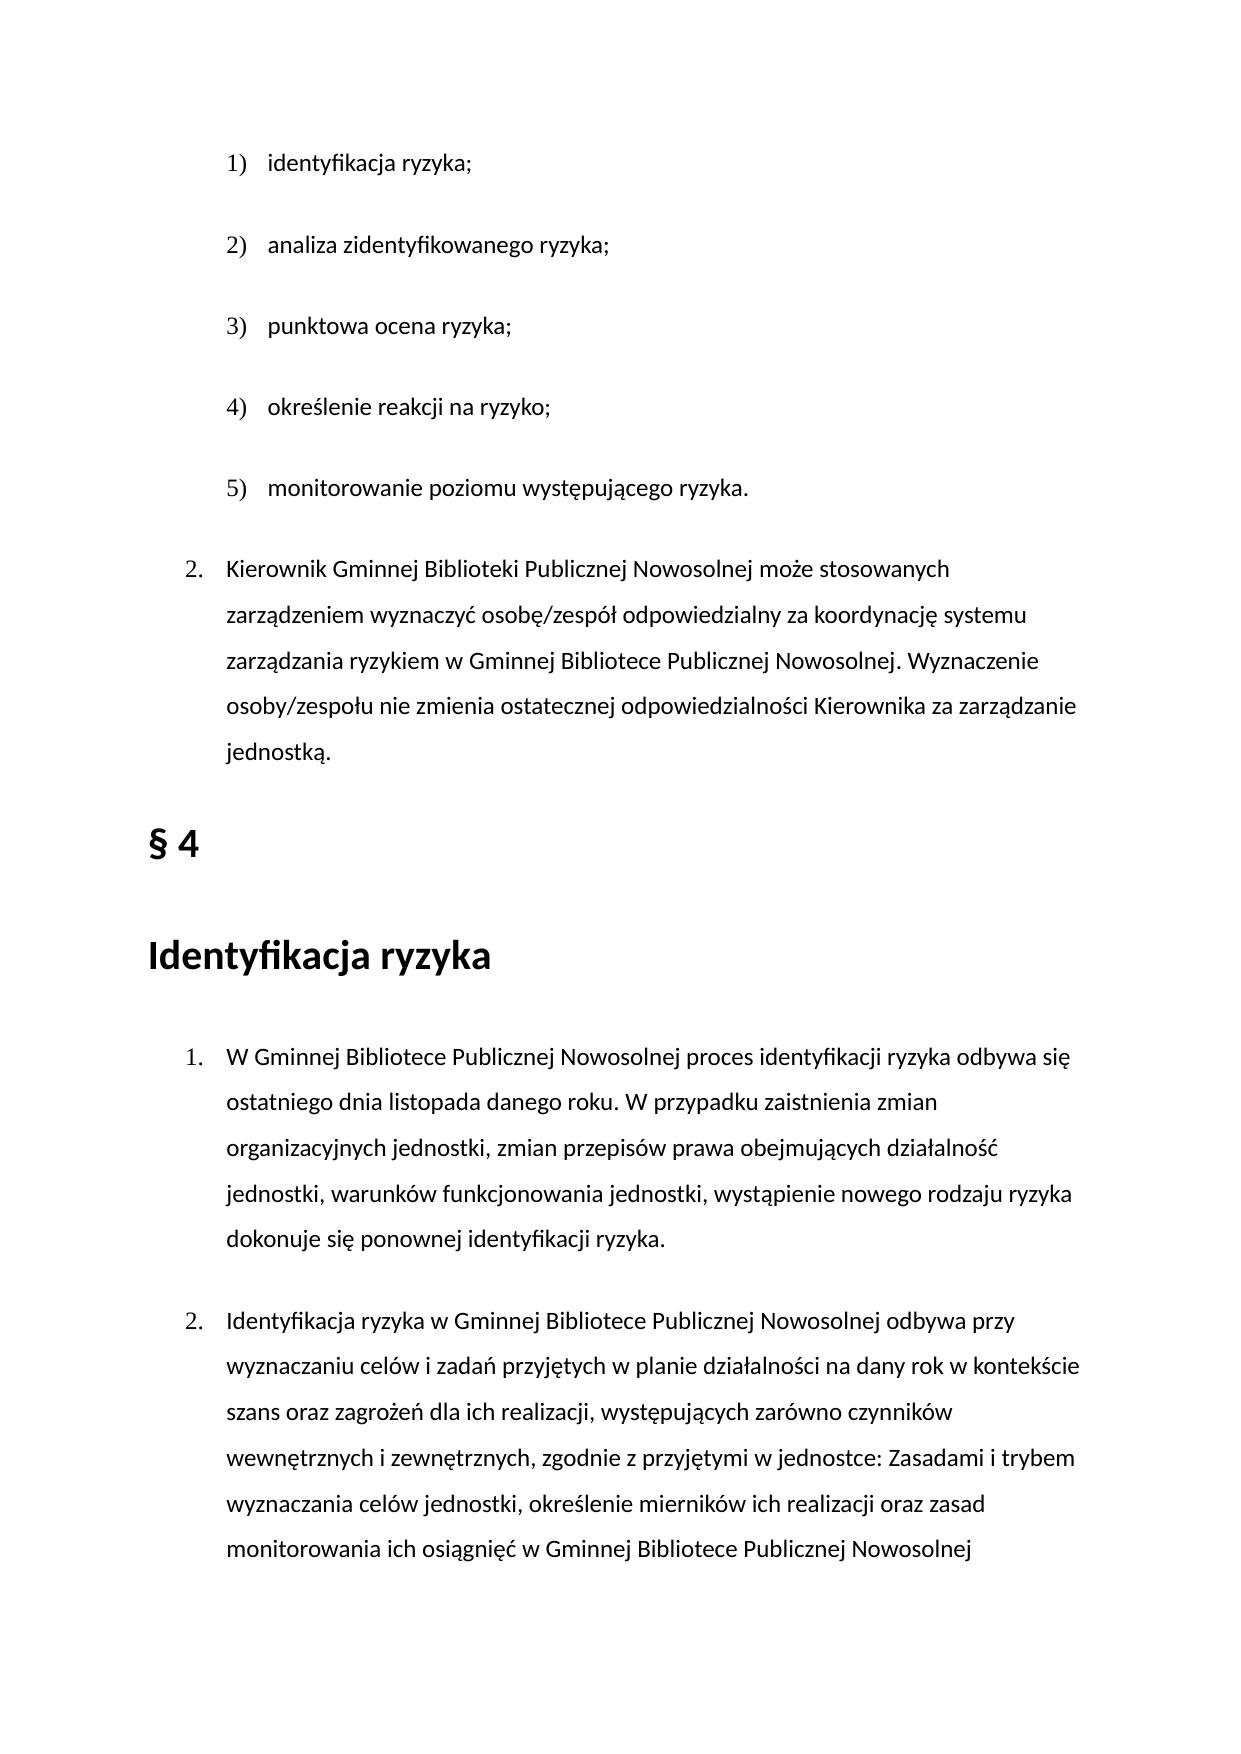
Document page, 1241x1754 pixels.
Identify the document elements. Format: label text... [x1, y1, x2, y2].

list W Gminnej Bibliotece Publicznej Nowosolnej proces identyfikacji ryzyka odbywa się ostatniego dnia listopada danego roku. W przypadku zaistnienia zmian organizacyjnych jednostki, zmian przepisów prawa obejmujących działalność jednostki, warunków funkcjonowania jednostki, wystąpienie nowego rodzaju ryzyka dokonuje się ponownej identyfikacji ryzyka. [185, 1041, 1093, 1254]
list identyfikacja ryzyka; [226, 148, 1093, 178]
list Identyfikacja ryzyka w Gminnej Bibliotece Publicznej Nowosolnej odbywa przy wyznaczaniu celów i zadań przyjętych w planie działalności na dany rok w kontekście szans oraz zagrożeń dla ich realizacji, występujących zarówno czynników wewnętrznych i zewnętrznych, zgodnie z przyjętymi w jednostce: Zasadami i trybem wyznaczania celów jednostki, określenie mierników ich realizacji oraz zasad monitorowania ich osiągnięć w Gminnej Bibliotece Publicznej Nowosolnej [185, 1305, 1093, 1564]
list Kierownik Gminnej Biblioteki Publicznej Nowosolnej może stosowanych zarządzeniem wyznaczyć osobę/zespół odpowiedzialny za koordynację systemu zarządzania ryzykiem w Gminnej Bibliotece Publicznej Nowosolnej. Wyznaczenie osoby/zespołu nie zmienia ostatecznej odpowiedzialności Kierownika za zarządzanie jednostką. [185, 553, 1093, 767]
subtitle § 4 [148, 817, 1093, 868]
list określenie reakcji na ryzyko; [226, 391, 1093, 422]
list monitorowanie poziomu występującego ryzyka. [226, 472, 1093, 503]
list punktowa ocena ryzyka; [226, 310, 1093, 340]
list analiza zidentyfikowanego ryzyka; [226, 229, 1093, 259]
subtitle Identyfikacja ryzyka [148, 929, 1093, 980]
